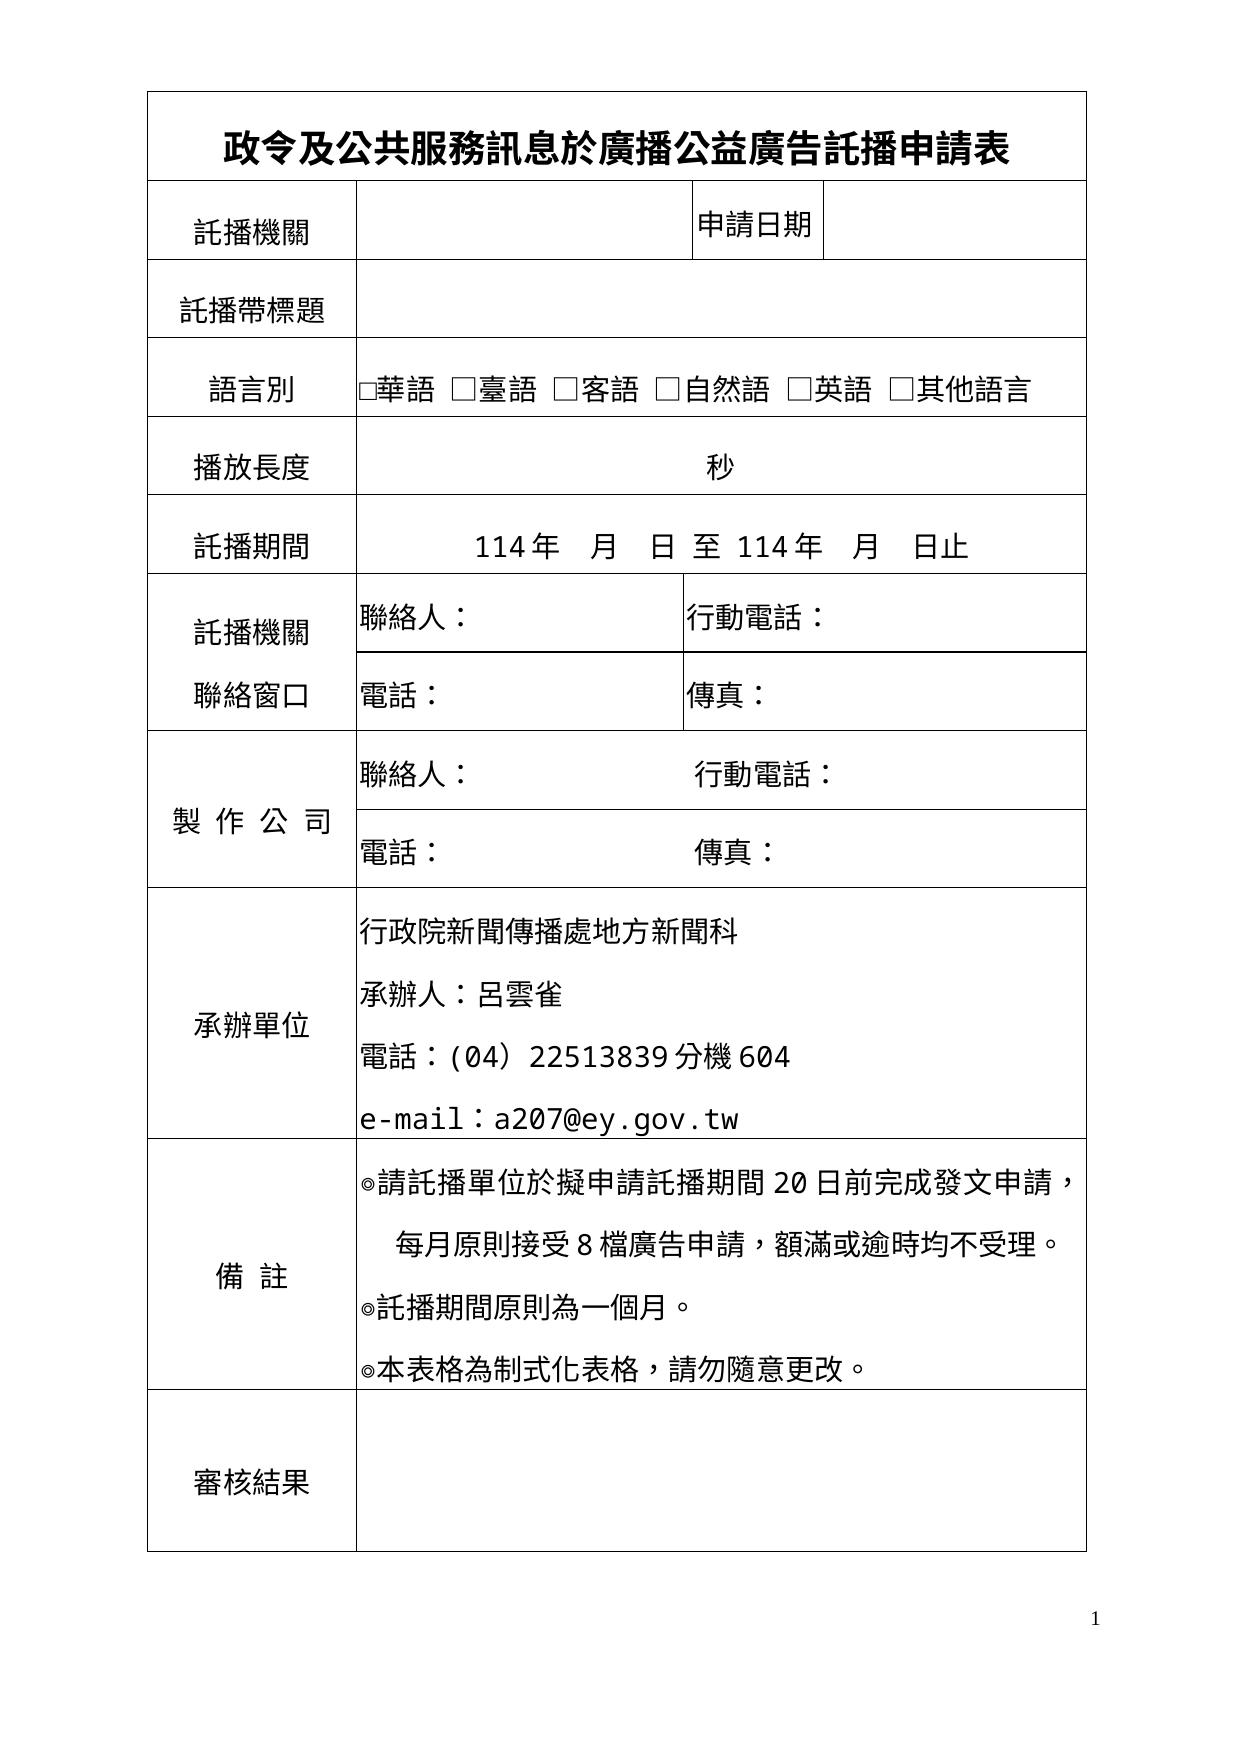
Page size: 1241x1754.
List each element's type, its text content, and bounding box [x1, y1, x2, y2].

table_cell 聯絡人： 行動電話： [357, 731, 1086, 808]
table_cell ◎請託播單位於擬申請託播期間20日前完成發文申請，每月原則接受8檔廣告申請，額滿或逾時均不受理。 ◎託播期間原則為一個月。 ◎本表格為制式化表格，請勿隨意更改。 [357, 1139, 1086, 1389]
table_cell 聯絡人： [357, 574, 683, 651]
table_cell 語言別 [148, 338, 356, 416]
table_cell 申請日期 [693, 181, 823, 259]
table_cell 審核結果 [148, 1390, 356, 1551]
table_cell 秒 [357, 417, 1086, 494]
table_cell 電話： 傳真： [357, 810, 1086, 887]
table_cell [824, 181, 1086, 259]
table_cell 行動電話： [684, 574, 1086, 651]
table_cell □華語 □臺語 □客語 □自然語 □英語 □其他語言 [357, 338, 1086, 416]
table_cell 託播期間 [148, 495, 356, 573]
table_cell 備 註 [148, 1139, 356, 1389]
table_cell [357, 181, 692, 259]
table_cell 製 作 公 司 [148, 731, 356, 887]
table_header 政令及公共服務訊息於廣播公益廣告託播申請表 [148, 92, 1086, 180]
table_cell 電話： [357, 653, 683, 730]
table_cell 行政院新聞傳播處地方新聞科 承辦人：呂雲雀 電話：(04）22513839分機604 e-mail：a207@ey.gov.tw [357, 888, 1086, 1138]
table_cell 傳真： [684, 653, 1086, 730]
table_cell 114年 月 日 至 114年 月 日止 [357, 495, 1086, 573]
table_cell [357, 1390, 1086, 1551]
table_cell 託播機關 [148, 181, 356, 259]
table_cell 播放長度 [148, 417, 356, 494]
table_cell 託播機關 聯絡窗口 [148, 574, 356, 730]
table_cell [357, 260, 1086, 337]
table_cell 承辦單位 [148, 888, 356, 1138]
table_cell 託播帶標題 [148, 260, 356, 337]
